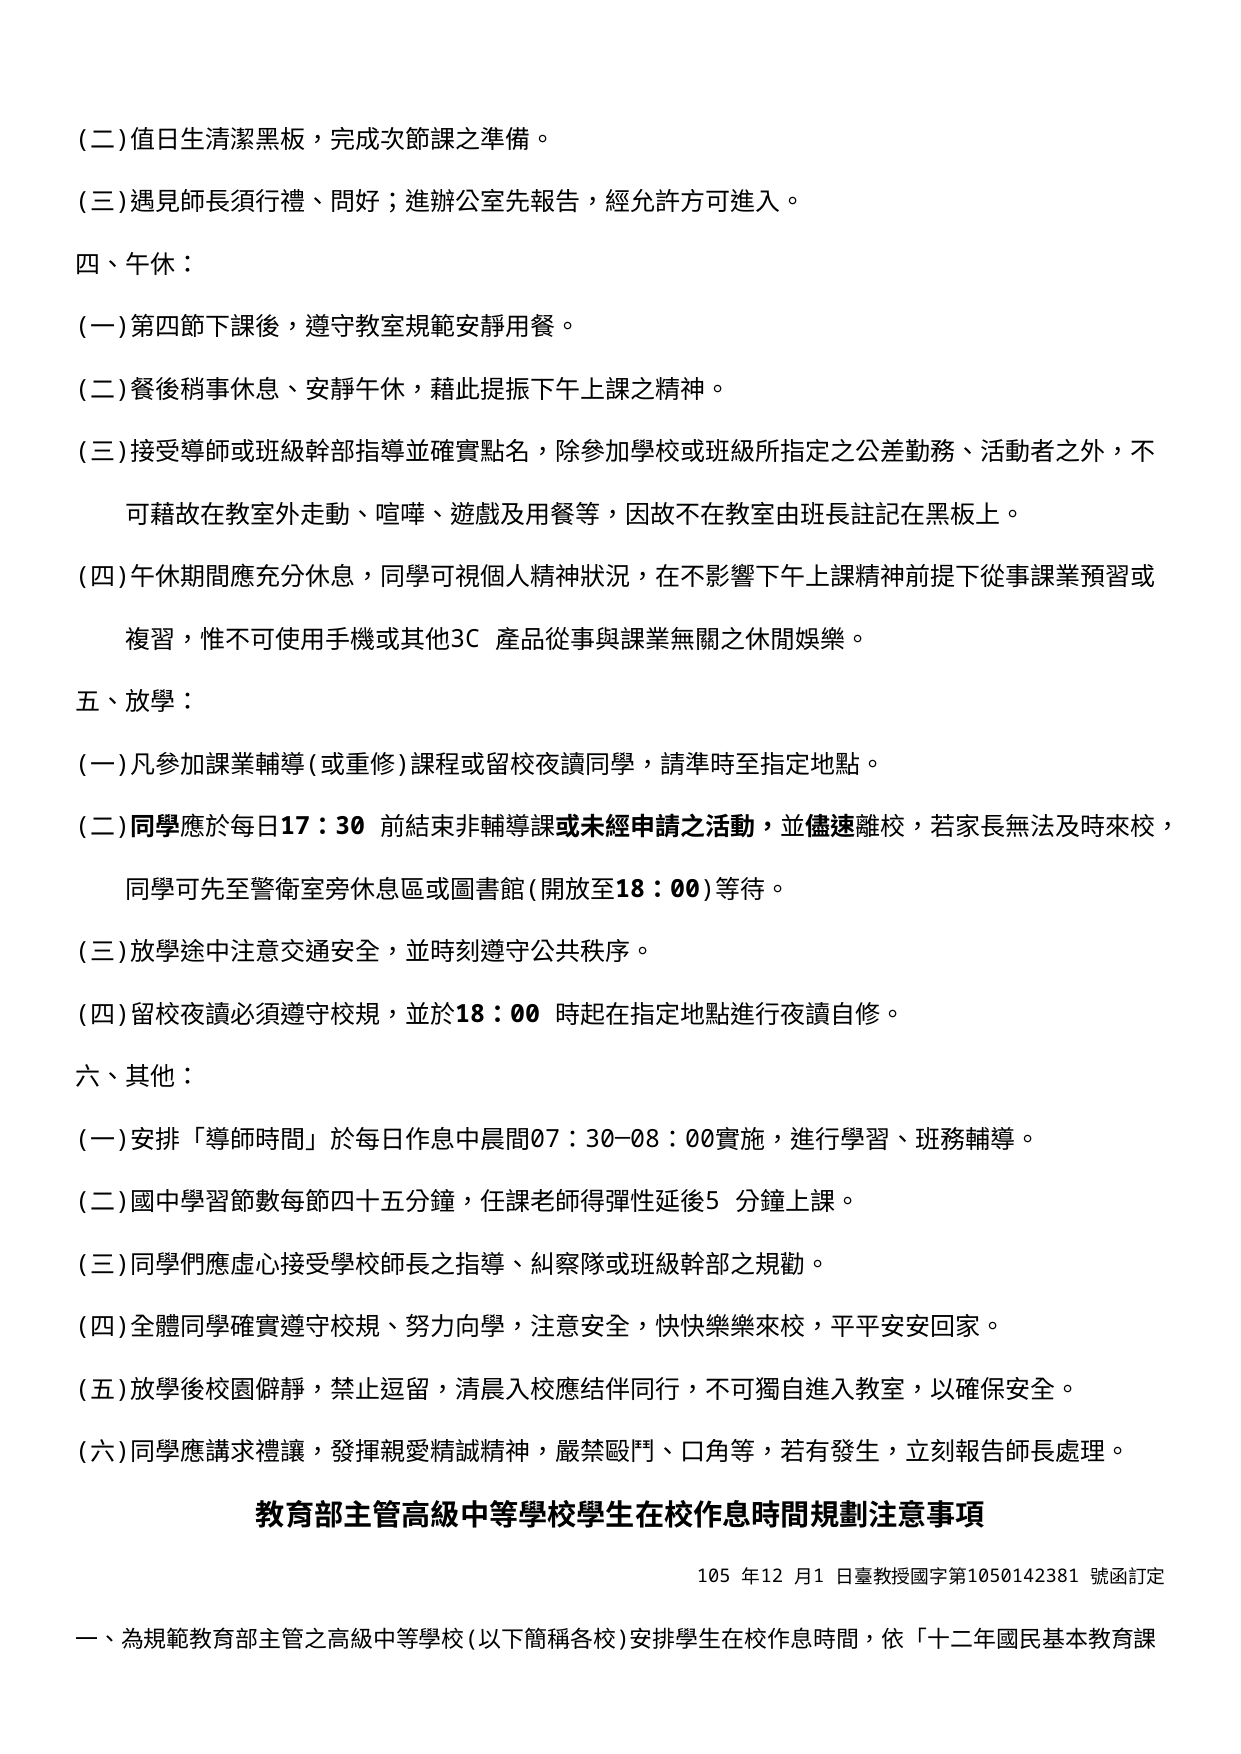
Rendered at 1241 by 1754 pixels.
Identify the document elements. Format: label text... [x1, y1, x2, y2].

text (四)午休期間應充分休息，同學可視個人精神狀況，在不影響下午上課精神前提下從事課業預習或複習，惟不可使用手機或其他3C 產品從事與課業無關之休閒娛樂。 [75, 533, 1165, 658]
text (三)接受導師或班級幹部指導並確實點名，除參加學校或班級所指定之公差勤務、活動者之外，不可藉故在教室外走動、喧嘩、遊戲及用餐等，因故不在教室由班長註記在黑板上。 [75, 408, 1165, 533]
text (三)放學途中注意交通安全，並時刻遵守公共秩序。 [75, 908, 1165, 971]
text (二)餐後稍事休息、安靜午休，藉此提振下午上課之精神。 [75, 346, 1165, 408]
text 一、為規範教育部主管之高級中等學校(以下簡稱各校)安排學生在校作息時間，依「十二年國民基本教育課 [75, 1596, 1165, 1658]
text (一)凡參加課業輔導(或重修)課程或留校夜讀同學，請準時至指定地點。 [75, 721, 1165, 783]
text (六)同學應講求禮讓，發揮親愛精誠精神，嚴禁毆鬥、口角等，若有發生，立刻報告師長處理。 [75, 1408, 1165, 1471]
text (一)安排「導師時間」於每日作息中晨間07：30─08：00實施，進行學習、班務輔導。 [75, 1096, 1165, 1158]
text 四、午休： [75, 221, 1165, 283]
text (五)放學後校園僻靜，禁止逗留，清晨入校應结伴同行，不可獨自進入教室，以確保安全。 [75, 1346, 1165, 1408]
text 教育部主管高級中等學校學生在校作息時間規劃注意事項 [75, 1471, 1165, 1533]
text (三)同學們應虛心接受學校師長之指導、糾察隊或班級幹部之規勸。 [75, 1221, 1165, 1283]
text (四)全體同學確實遵守校規、努力向學，注意安全，快快樂樂來校，平平安安回家。 [75, 1283, 1165, 1346]
text 六、其他： [75, 1033, 1165, 1096]
text (二)值日生清潔黑板，完成次節課之準備。 [75, 96, 1165, 158]
text (四)留校夜讀必須遵守校規，並於18：00 時起在指定地點進行夜讀自修。 [75, 971, 1165, 1033]
text (二)同學應於每日17：30 前結束非輔導課或未經申請之活動，並儘速離校，若家長無法及時來校，同學可先至警衛室旁休息區或圖書館(開放至18：00)等待。 [75, 783, 1165, 908]
text (一)第四節下課後，遵守教室規範安靜用餐。 [75, 283, 1165, 346]
text (二)國中學習節數每節四十五分鐘，任課老師得彈性延後5 分鐘上課。 [75, 1158, 1165, 1221]
text 105 年12 月1 日臺教授國字第1050142381 號函訂定 [75, 1533, 1165, 1596]
text 五、放學： [75, 658, 1165, 721]
text (三)遇見師長須行禮、問好；進辦公室先報告，經允許方可進入。 [75, 158, 1165, 221]
